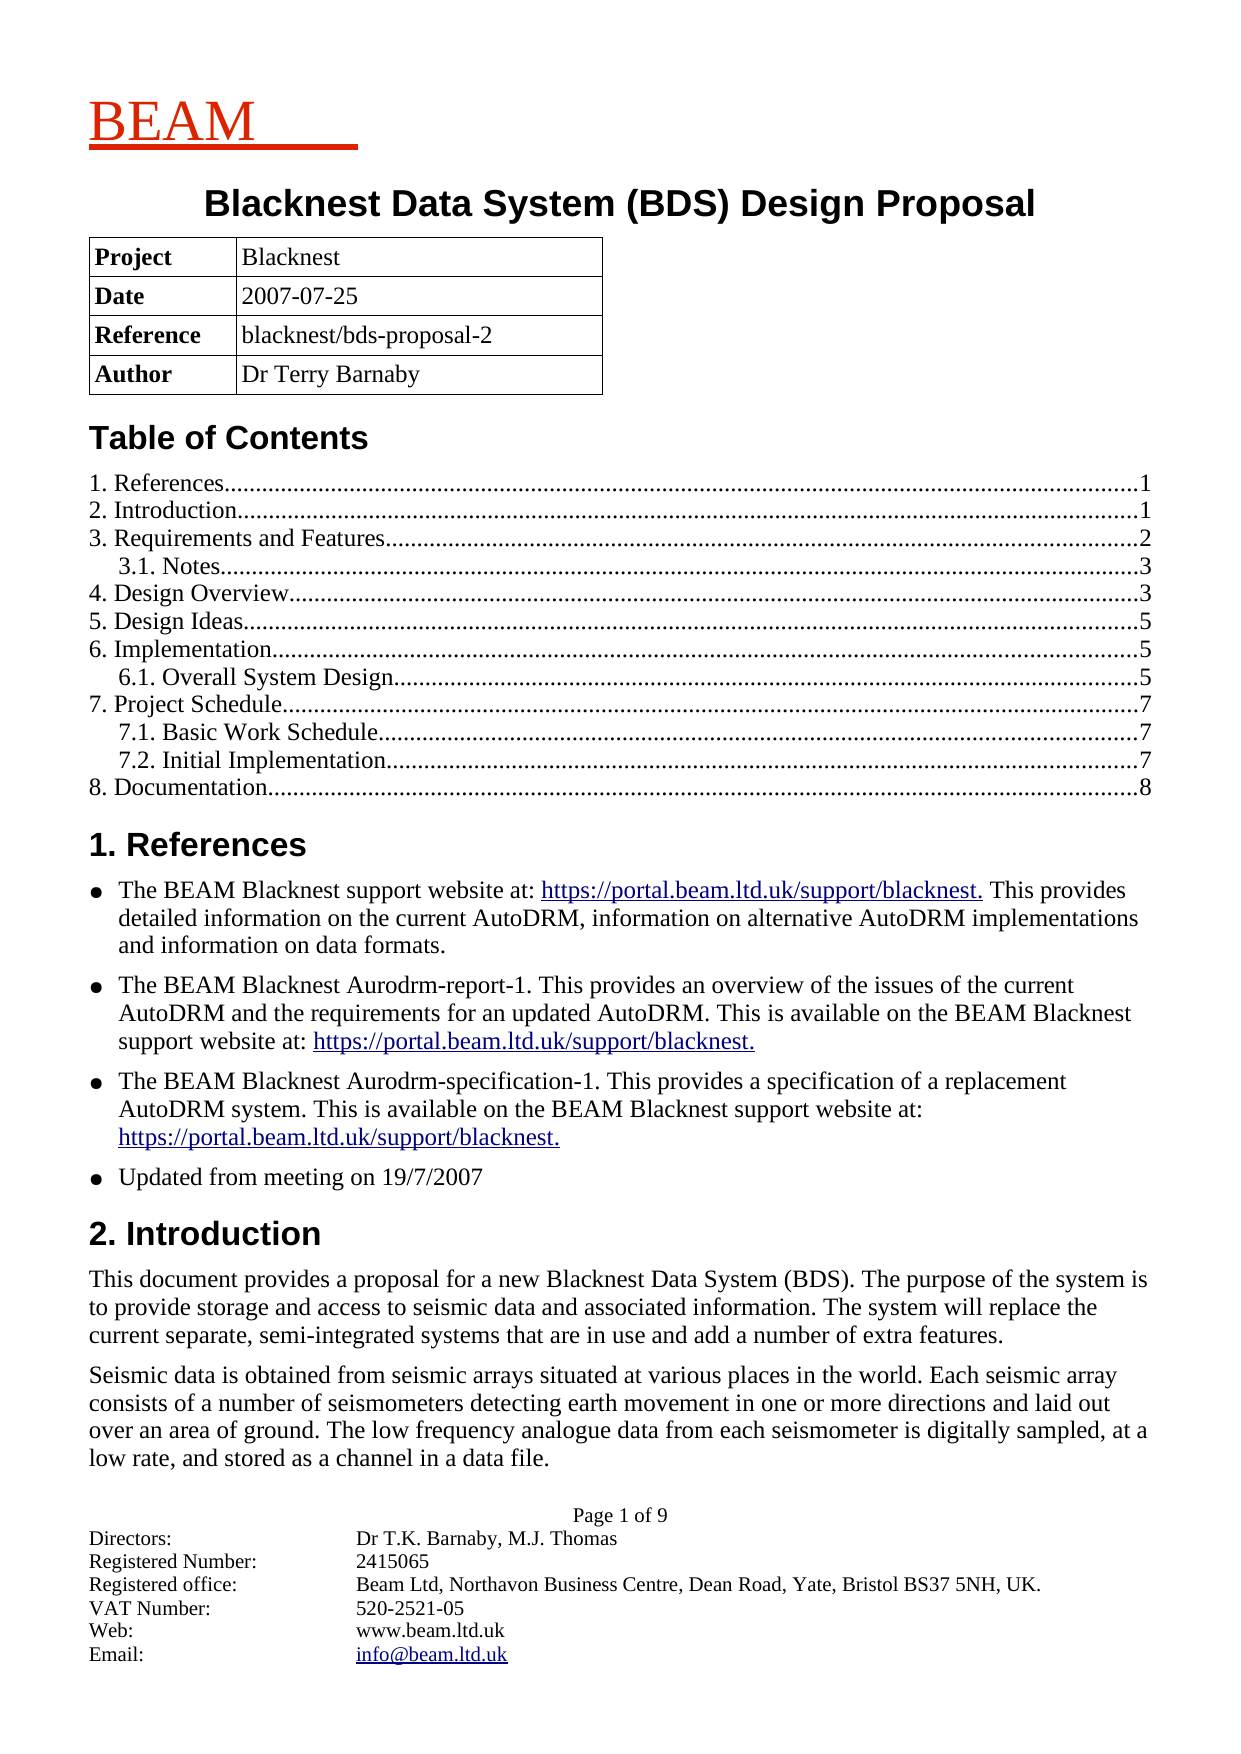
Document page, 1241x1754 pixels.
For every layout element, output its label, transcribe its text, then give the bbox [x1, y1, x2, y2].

text 3. Requirements and Features 2 [88, 524, 1152, 552]
text 5. Design Ideas 5 [88, 607, 1152, 635]
subtitle Introduction [88, 1216, 1152, 1253]
subtitle Table of Contents [88, 419, 1152, 456]
text 4. Design Overview 3 [88, 579, 1152, 607]
text 6. Implementation 5 [88, 635, 1152, 663]
text 7.2. Initial Implementation 7 [118, 746, 1152, 773]
text 1. References 1 [88, 469, 1152, 496]
text 3.1. Notes 3 [118, 552, 1152, 579]
text This document provides a proposal for a new Blacknest Data System (BDS). The purpose of the system is to provide storage and access to seismic data and associated information. The system will replace the current separate, semi-integrated systems that are in use and add a number of extra features. [88, 1265, 1152, 1348]
table_cell Dr Terry Barnaby [237, 356, 602, 394]
text 8. Documentation 8 [88, 773, 1152, 801]
table_header Blacknest [237, 238, 602, 276]
subtitle References [88, 826, 1152, 863]
text Seismic data is obtained from seismic arrays situated at various places in the world. Each seismic array consists of a number of seismometers detecting earth movement in one or more directions and laid out over an area of ground. The low frequency analogue data from each seismometer is digitally sampled, at a low rate, and stored as a channel in a data file. [88, 1361, 1152, 1472]
list The BEAM Blacknest support website at: https://portal.beam.ltd.uk/support/blacknest. This provides detailed information on the current AutoDRM, information on alternative AutoDRM implementations and information on data formats. [88, 876, 1152, 959]
subtitle Blacknest Data System (BDS) Design Proposal [88, 182, 1152, 224]
text 7. Project Schedule 7 [88, 690, 1152, 718]
table_cell Author [90, 356, 236, 394]
list The BEAM Blacknest Aurodrm-report-1. This provides an overview of the issues of the current AutoDRM and the requirements for an updated AutoDRM. This is available on the BEAM Blacknest support website at: https://portal.beam.ltd.uk/support/blacknest. [88, 972, 1152, 1055]
list The BEAM Blacknest Aurodrm-specification-1. This provides a specification of a replacement AutoDRM system. This is available on the BEAM Blacknest support website at: https://portal.beam.ltd.uk/support/blacknest. [88, 1067, 1152, 1150]
table_cell Reference [90, 316, 236, 355]
text 7.1. Basic Work Schedule 7 [118, 718, 1152, 746]
table_header Project [90, 238, 236, 276]
table_cell Date [90, 277, 236, 315]
table_cell 2007-07-25 [237, 277, 602, 315]
text 6.1. Overall System Design 5 [118, 663, 1152, 690]
text 2. Introduction 1 [88, 496, 1152, 524]
table_cell blacknest/bds-proposal-2 [237, 316, 602, 355]
list Updated from meeting on 19/7/2007 [88, 1163, 1152, 1191]
